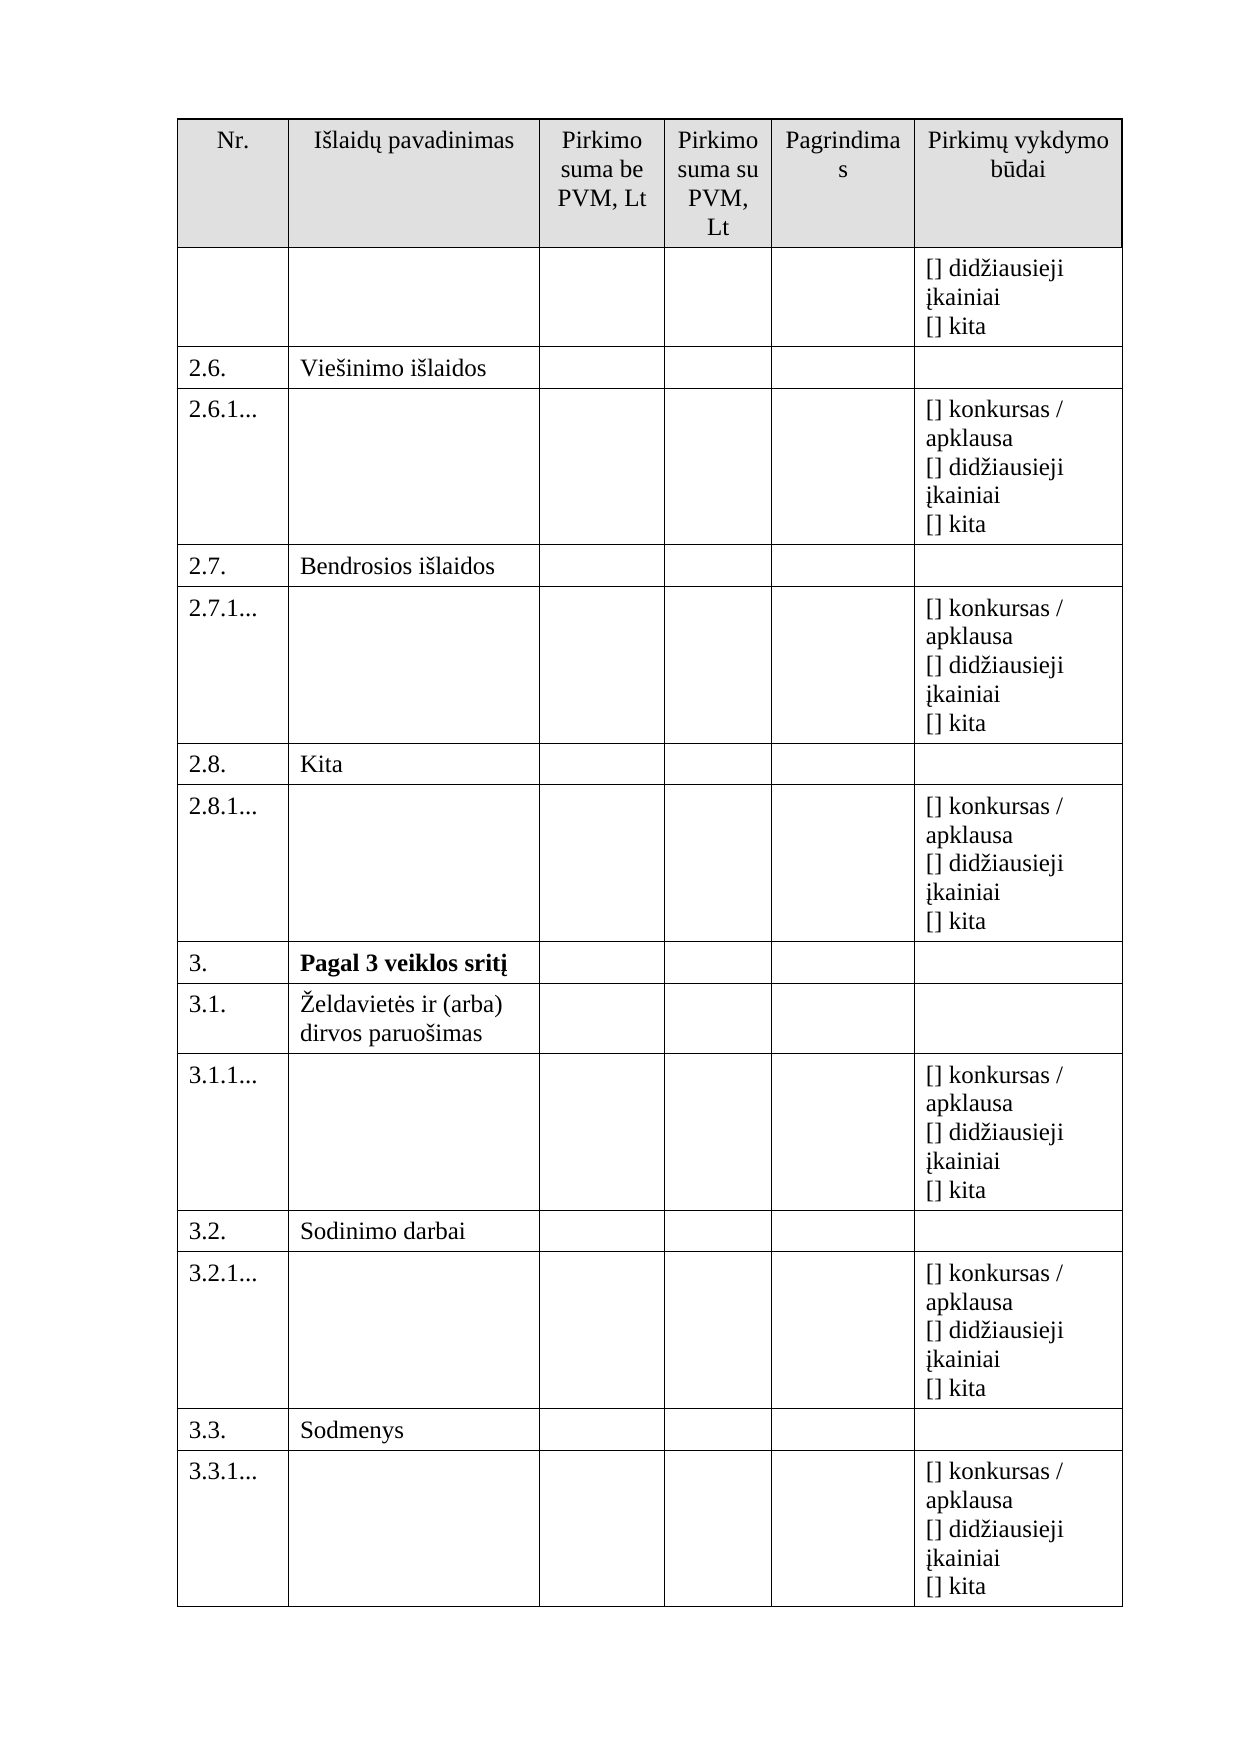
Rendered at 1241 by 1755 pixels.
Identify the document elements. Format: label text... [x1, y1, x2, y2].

table_cell [772, 744, 914, 784]
table_cell [540, 389, 664, 544]
table_cell [665, 942, 771, 982]
table_cell [665, 248, 771, 346]
table_cell [772, 942, 914, 982]
table_cell [540, 1054, 664, 1209]
table_cell 3.3.1... [178, 1451, 288, 1606]
table_cell [772, 785, 914, 941]
table_cell [772, 347, 914, 387]
table_cell [772, 1451, 914, 1606]
table_cell [772, 248, 914, 346]
table_cell [540, 248, 664, 346]
table_cell [665, 1252, 771, 1408]
table_cell [665, 1054, 771, 1209]
table_cell 3.1. [178, 984, 288, 1053]
table_cell [540, 984, 664, 1053]
table_cell 2.7. [178, 545, 288, 586]
table_cell [289, 248, 539, 346]
table_header Pirkimo suma be PVM, Lt [540, 120, 664, 247]
table_cell [665, 1409, 771, 1449]
table_cell 3.2. [178, 1211, 288, 1251]
table_header Pirkimų vykdymo būdai [915, 120, 1121, 247]
table_cell [665, 1451, 771, 1606]
table_cell [289, 785, 539, 941]
table_header Nr. [178, 120, 288, 247]
table_cell 3.1.1... [178, 1054, 288, 1209]
table_header Išlaidų pavadinimas [289, 120, 539, 247]
table_header Pirkimo suma su PVM, Lt [665, 120, 771, 247]
table_cell [540, 942, 664, 982]
table_cell [540, 785, 664, 941]
table_cell 2.8. [178, 744, 288, 784]
table_cell [665, 1211, 771, 1251]
table_header Pagrindimas [772, 120, 914, 247]
table_cell [540, 1211, 664, 1251]
table_cell [540, 1451, 664, 1606]
table_cell [772, 1054, 914, 1209]
table_cell [915, 984, 1122, 1053]
table_cell 3.2.1... [178, 1252, 288, 1408]
table_cell [540, 587, 664, 742]
table_cell Bendrosios išlaidos [289, 545, 539, 586]
table_cell Sodinimo darbai [289, 1211, 539, 1251]
table_cell [665, 744, 771, 784]
table_cell [289, 1054, 539, 1209]
table_cell [665, 984, 771, 1053]
table_cell [665, 785, 771, 941]
table_cell [][] konkursas / apklausa [][] didžiausieji įkainiai [][] kita [915, 587, 1122, 742]
table_cell [][] konkursas / apklausa [][] didžiausieji įkainiai [][] kita [915, 1451, 1122, 1606]
table_cell Pagal 3 veiklos sritį [289, 942, 539, 982]
table_cell [][] konkursas / apklausa [][] didžiausieji įkainiai [][] kita [915, 1054, 1122, 1209]
table_cell [289, 389, 539, 544]
table_cell [915, 545, 1122, 586]
table_cell Viešinimo išlaidos [289, 347, 539, 387]
table_cell [289, 1252, 539, 1408]
table_cell 2.6.1... [178, 389, 288, 544]
table_cell [665, 389, 771, 544]
table_cell 2.6. [178, 347, 288, 387]
table_cell [540, 744, 664, 784]
table_cell Kita [289, 744, 539, 784]
table_cell [665, 587, 771, 742]
table_cell [178, 248, 288, 346]
table_cell [772, 587, 914, 742]
table_cell [915, 347, 1122, 387]
table_cell [915, 744, 1122, 784]
table_cell [289, 1451, 539, 1606]
table_cell [][] konkursas / apklausa [][] didžiausieji įkainiai [][] kita [915, 785, 1122, 941]
table_cell 2.8.1... [178, 785, 288, 941]
table_cell [665, 545, 771, 586]
table_cell [772, 389, 914, 544]
table_cell 2.7.1... [178, 587, 288, 742]
table_cell [540, 347, 664, 387]
table_cell [540, 1252, 664, 1408]
table_cell [][] konkursas / apklausa [][] didžiausieji įkainiai [][] kita [915, 1252, 1122, 1408]
table_cell [][] konkursas / apklausa [][] didžiausieji įkainiai [][] kita [915, 389, 1122, 544]
table_cell [289, 587, 539, 742]
table_cell 3. [178, 942, 288, 982]
table_cell [915, 1409, 1122, 1449]
table_cell Sodmenys [289, 1409, 539, 1449]
table_cell [915, 942, 1122, 982]
table_cell [772, 984, 914, 1053]
table_cell [540, 545, 664, 586]
table_cell [772, 1409, 914, 1449]
table_cell [772, 1211, 914, 1251]
table_cell [540, 1409, 664, 1449]
table_cell Želdavietės ir (arba) dirvos paruošimas [289, 984, 539, 1053]
table_cell 3.3. [178, 1409, 288, 1449]
table_cell [772, 545, 914, 586]
table_cell [915, 1211, 1122, 1251]
table_cell [772, 1252, 914, 1408]
table_cell [][] konkursas / apklausa [][] didžiausieji įkainiai [][] kita [915, 248, 1122, 346]
table_cell [665, 347, 771, 387]
